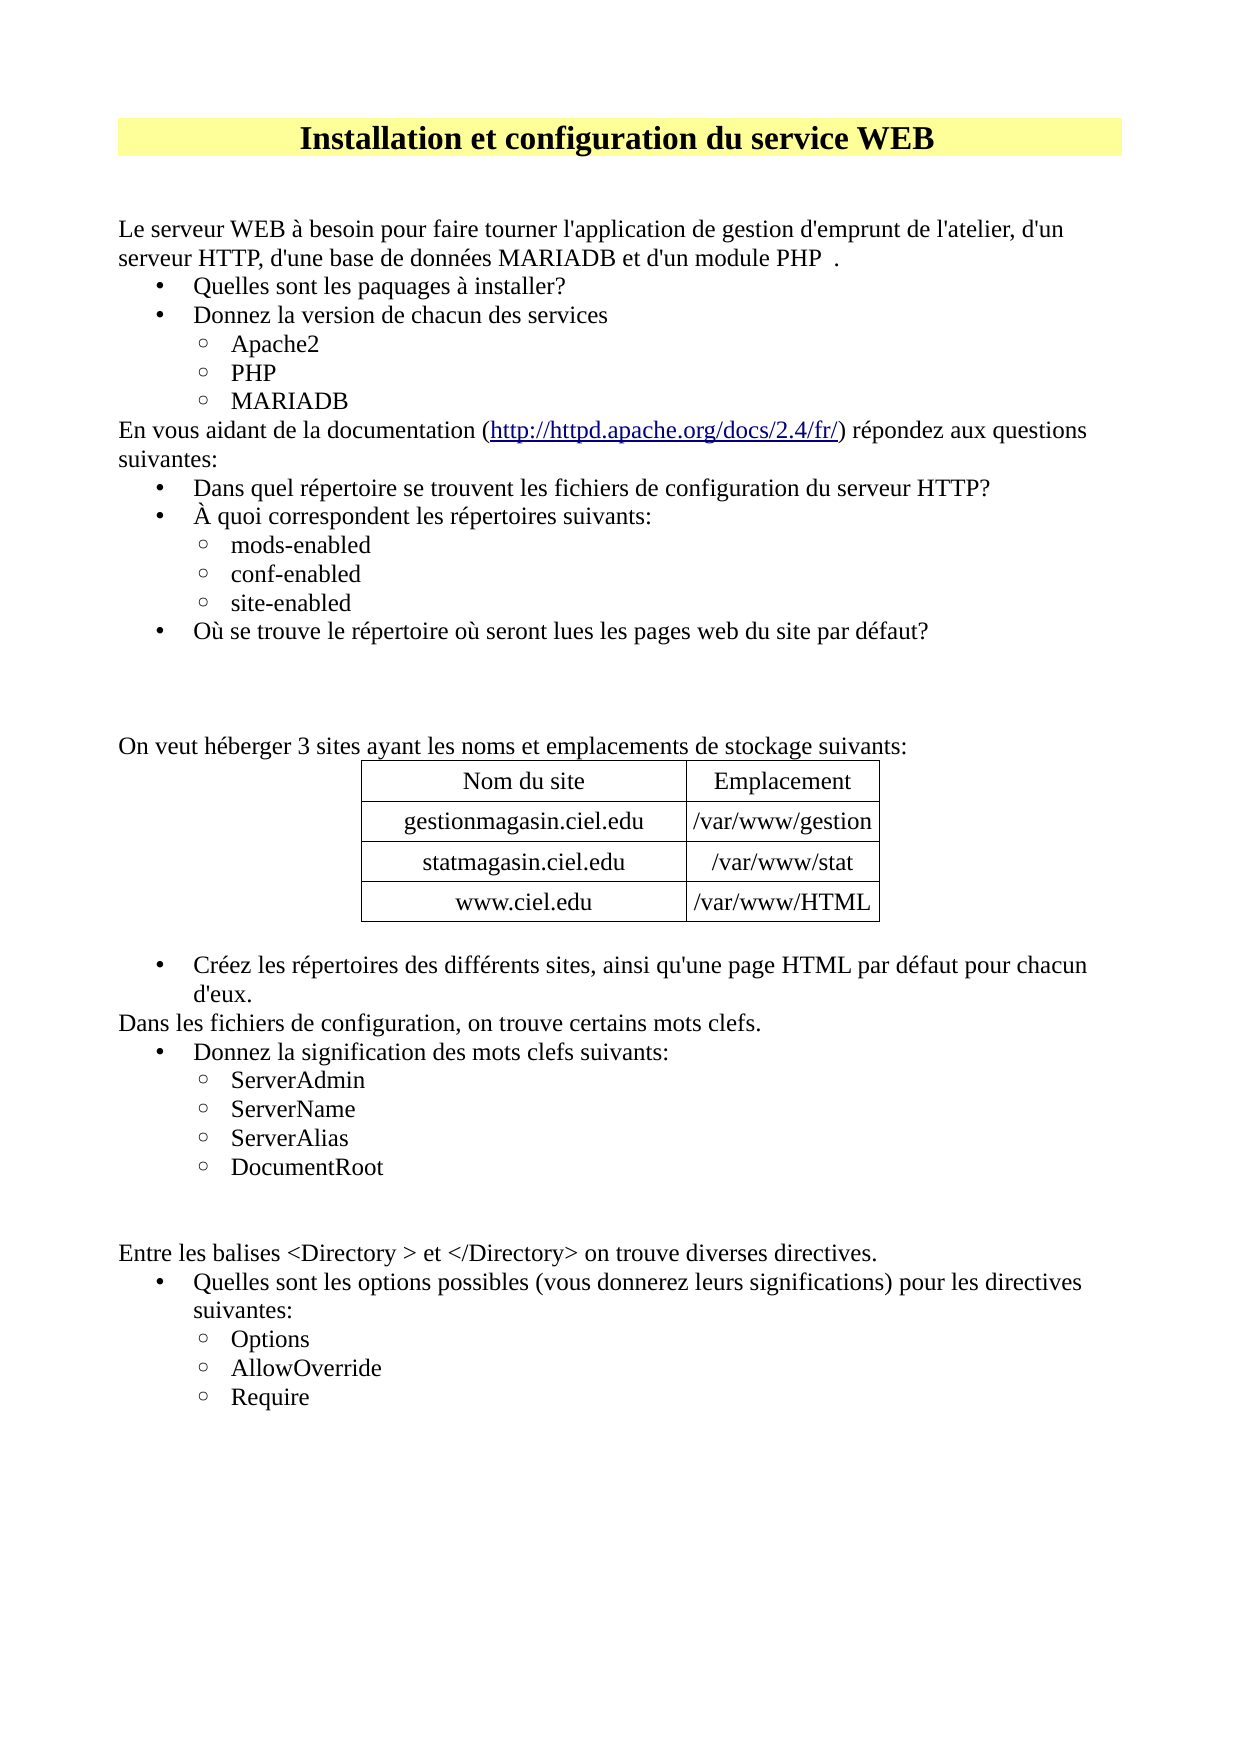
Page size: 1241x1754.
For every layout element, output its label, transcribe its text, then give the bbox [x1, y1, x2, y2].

list Quelles sont les paquages à installer? [156, 271, 1122, 300]
list Quelles sont les options possibles (vous donnerez leurs significations) pour les directives suivantes: [156, 1267, 1122, 1324]
table_cell /var/www/stat [687, 842, 879, 881]
table_cell gestionmagasin.ciel.edu [362, 802, 686, 841]
list Donnez la version de chacun des services [156, 300, 1122, 329]
list conf-enabled [193, 559, 1122, 588]
text Installation et configuration du service WEB [118, 118, 1122, 156]
table_header Emplacement [687, 761, 879, 801]
list site-enabled [193, 588, 1122, 616]
list MARIADB [193, 386, 1122, 415]
list mods-enabled [193, 530, 1122, 559]
table_cell www.ciel.edu [362, 882, 686, 921]
list À quoi correspondent les répertoires suivants: [156, 501, 1122, 530]
text Dans les fichiers de configuration, on trouve certains mots clefs. [118, 1008, 1122, 1037]
list ServerAlias [193, 1123, 1122, 1152]
list AllowOverride [193, 1353, 1122, 1382]
list Dans quel répertoire se trouvent les fichiers de configuration du serveur HTTP? [156, 473, 1122, 501]
list ServerName [193, 1094, 1122, 1123]
list PHP [193, 358, 1122, 386]
list Créez les répertoires des différents sites, ainsi qu'une page HTML par défaut pour chacun d'eux. [156, 950, 1122, 1008]
text Entre les balises <Directory > et </Directory> on trouve diverses directives. [118, 1238, 1122, 1267]
text En vous aidant de la documentation (http://httpd.apache.org/docs/2.4/fr/) répondez aux questions suivantes: [118, 415, 1122, 473]
table_cell statmagasin.ciel.edu [362, 842, 686, 881]
list ServerAdmin [193, 1065, 1122, 1094]
list Options [193, 1324, 1122, 1353]
list Où se trouve le répertoire où seront lues les pages web du site par défaut? [156, 616, 1122, 645]
text Le serveur WEB à besoin pour faire tourner l'application de gestion d'emprunt de l'atelier, d'un serveur HTTP, d'une base de données MARIADB et d'un module PHP . [118, 214, 1122, 271]
table_cell /var/www/gestion [687, 802, 879, 841]
table_cell /var/www/HTML [687, 882, 879, 921]
table_header Nom du site [362, 761, 686, 801]
list DocumentRoot [193, 1152, 1122, 1180]
list Require [193, 1382, 1122, 1410]
list Apache2 [193, 329, 1122, 358]
list Donnez la signification des mots clefs suivants: [156, 1037, 1122, 1065]
text On veut héberger 3 sites ayant les noms et emplacements de stockage suivants: [118, 731, 1122, 760]
